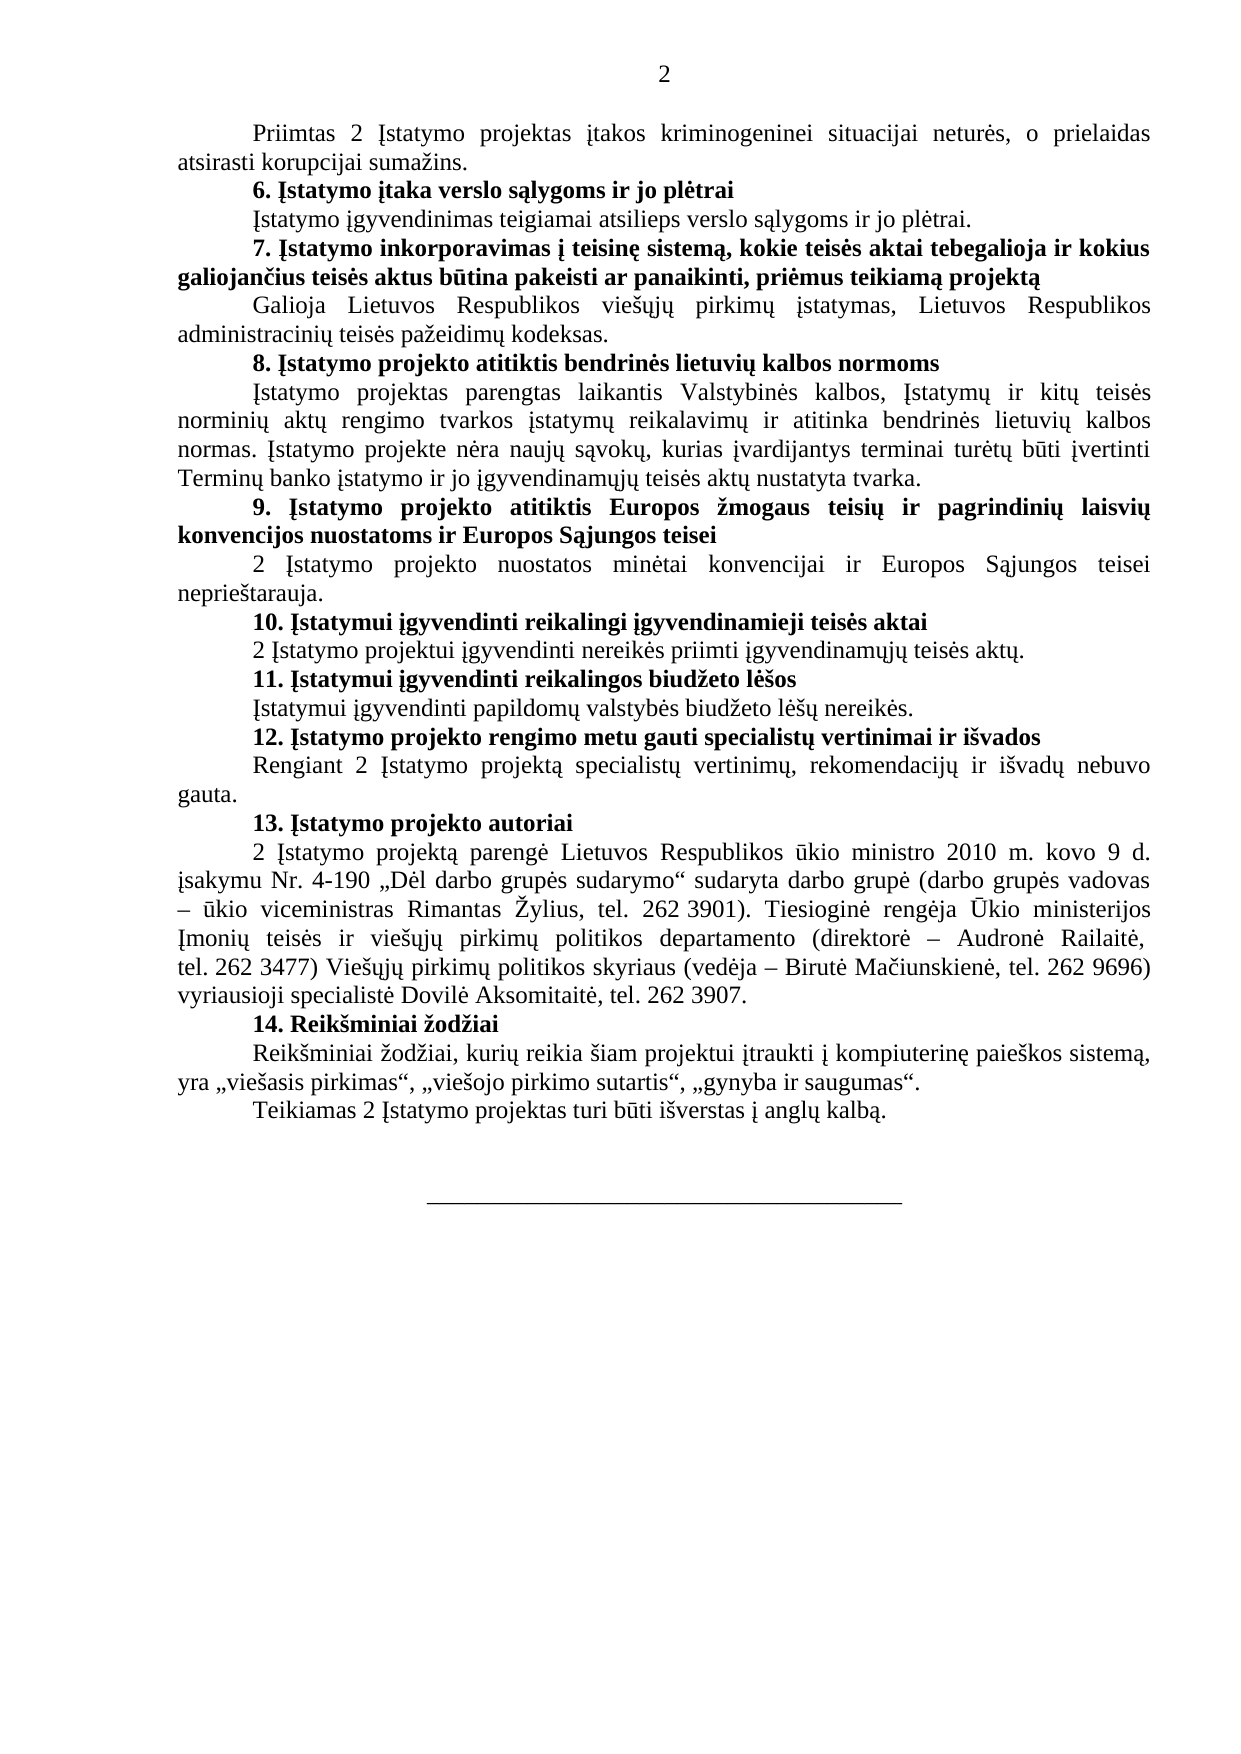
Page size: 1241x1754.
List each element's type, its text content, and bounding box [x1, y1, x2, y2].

text 14. Reikšminiai žodžiai [177, 1009, 1152, 1038]
text Teikiamas 2 Įstatymo projektas turi būti išverstas į anglų kalbą. [177, 1096, 1152, 1124]
text Įstatymo projektas parengtas laikantis Valstybinės kalbos, Įstatymų ir kitų teisės norminių aktų rengimo tvarkos įstatymų reikalavimų ir atitinka bendrinės lietuvių kalbos normas. Įstatymo projekte nėra naujų sąvokų, kurias įvardijantys terminai turėtų būti įvertinti Terminų banko įstatymo ir jo įgyvendinamųjų teisės aktų nustatyta tvarka. [177, 377, 1152, 492]
text Reikšminiai žodžiai, kurių reikia šiam projektui įtraukti į kompiuterinę paieškos sistemą, yra „viešasis pirkimas“, „viešojo pirkimo sutartis“, „gynyba ir saugumas“. [177, 1038, 1152, 1096]
text Įstatymui įgyvendinti papildomų valstybės biudžeto lėšų nereikės. [177, 693, 1152, 722]
text 12. Įstatymo projekto rengimo metu gauti specialistų vertinimai ir išvados [177, 722, 1152, 751]
text 2 Įstatymo projektą parengė Lietuvos Respublikos ūkio ministro 2010 m. kovo 9 d. įsakymu Nr. 4-190 „Dėl darbo grupės sudarymo“ sudaryta darbo grupė (darbo grupės vadovas – ūkio viceministras Rimantas Žylius, tel. 262 3901). Tiesioginė rengėja Ūkio ministerijos Įmonių teisės ir viešųjų pirkimų politikos departamento (direktorė – Audronė Railaitė, tel. 262 3477) Viešųjų pirkimų politikos skyriaus (vedėja – Birutė Mačiunskienė, tel. 262 9696) vyriausioji specialistė Dovilė Aksomitaitė, tel. 262 3907. [177, 837, 1152, 1009]
text 10. Įstatymui įgyvendinti reikalingi įgyvendinamieji teisės aktai [177, 607, 1152, 636]
text 2 Įstatymo projektui įgyvendinti nereikės priimti įgyvendinamųjų teisės aktų. [177, 636, 1152, 664]
text Įstatymo įgyvendinimas teigiamai atsilieps verslo sąlygoms ir jo plėtrai. [177, 204, 1152, 233]
text Priimtas 2 Įstatymo projektas įtakos kriminogeninei situacijai neturės, o prielaidas atsirasti korupcijai sumažins. [177, 118, 1152, 176]
text 2 Įstatymo projekto nuostatos minėtai konvencijai ir Europos Sąjungos teisei neprieštarauja. [177, 549, 1152, 607]
text 8. Įstatymo projekto atitiktis bendrinės lietuvių kalbos normoms [177, 348, 1152, 377]
text Rengiant 2 Įstatymo projektą specialistų vertinimų, rekomendacijų ir išvadų nebuvo gauta. [177, 751, 1152, 808]
text 6. Įstatymo įtaka verslo sąlygoms ir jo plėtrai [177, 176, 1152, 204]
text 7. Įstatymo inkorporavimas į teisinę sistemą, kokie teisės aktai tebegalioja ir kokius galiojančius teisės aktus būtina pakeisti ar panaikinti, priėmus teikiamą projektą [177, 233, 1152, 291]
text ______________________________________ [177, 1178, 1152, 1207]
text 9. Įstatymo projekto atitiktis Europos žmogaus teisių ir pagrindinių laisvių konvencijos nuostatoms ir Europos Sąjungos teisei [177, 492, 1152, 549]
text 11. Įstatymui įgyvendinti reikalingos biudžeto lėšos [177, 664, 1152, 693]
text Galioja Lietuvos Respublikos viešųjų pirkimų įstatymas, Lietuvos Respublikos administracinių teisės pažeidimų kodeksas. [177, 291, 1152, 348]
text 13. Įstatymo projekto autoriai [177, 808, 1152, 837]
